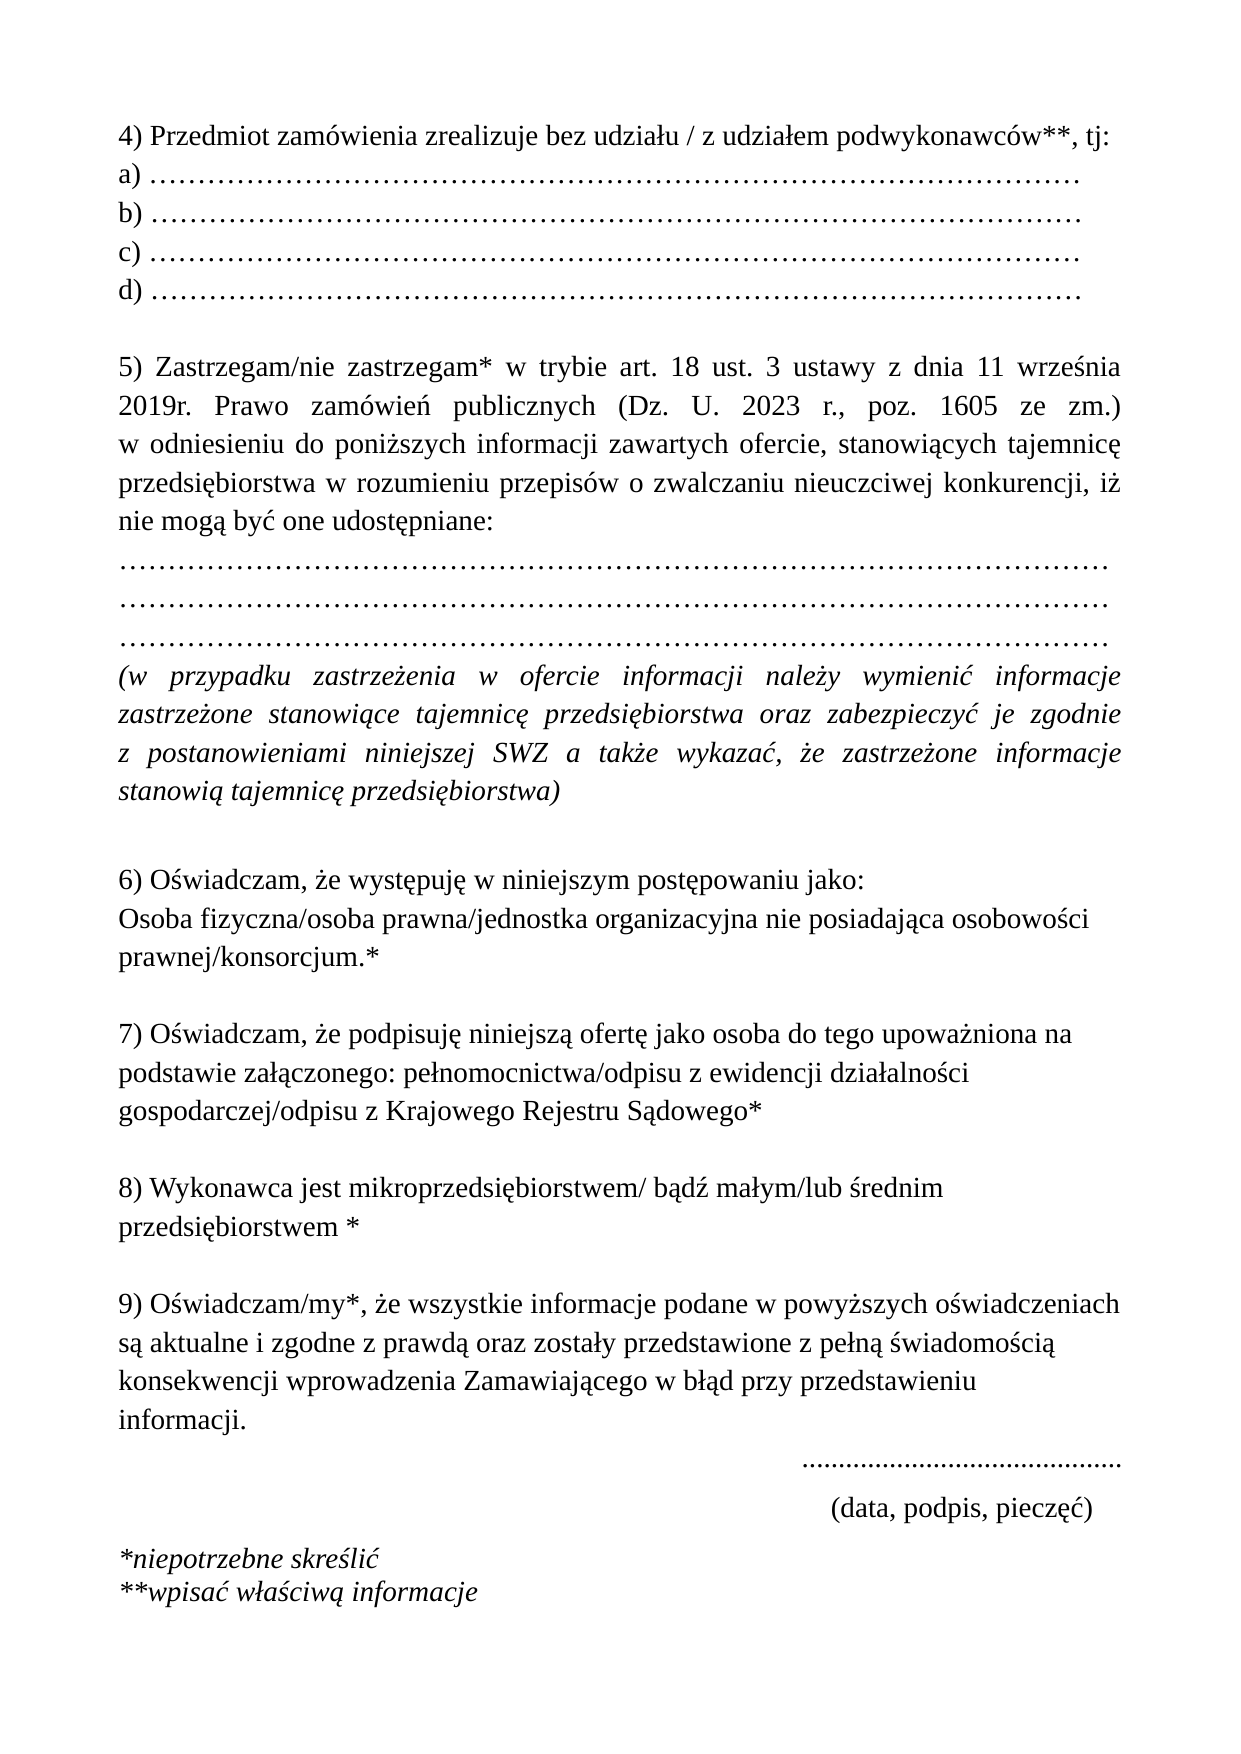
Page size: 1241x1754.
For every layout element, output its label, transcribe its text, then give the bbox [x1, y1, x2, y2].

text 7) Oświadczam, że podpisuję niniejszą ofertę jako osoba do tego upoważniona na [118, 1016, 1122, 1050]
text podstawie załączonego: pełnomocnictwa/odpisu z ewidencji działalności [118, 1055, 1122, 1088]
text są aktualne i zgodne z prawdą oraz zostały przedstawione z pełną świadomością [118, 1325, 1122, 1358]
text a) …………………………………………………………………………………… [118, 157, 1122, 190]
text **wpisać właściwą informacje [118, 1574, 1122, 1608]
text gospodarczej/odpisu z Krajowego Rejestru Sądowego* [118, 1093, 1122, 1127]
text 9) Oświadczam/my*, że wszystkie informacje podane w powyższych oświadczeniach [118, 1286, 1122, 1320]
text d) …………………………………………………………………………………… [118, 272, 1122, 306]
text 6) Oświadczam, że występuję w niniejszym postępowaniu jako: [118, 862, 1122, 896]
text ………………………………………………………………………………………… [118, 542, 1122, 576]
text Osoba fizyczna/osoba prawna/jednostka organizacyjna nie posiadająca osobowości [118, 901, 1122, 934]
text b) …………………………………………………………………………………… [118, 195, 1122, 229]
text ………………………………………………………………………………………… [118, 619, 1122, 653]
text prawnej/konsorcjum.* [118, 939, 1122, 973]
text c) …………………………………………………………………………………… [118, 234, 1122, 267]
text ............................................ [118, 1440, 1122, 1474]
text 8) Wykonawca jest mikroprzedsiębiorstwem/ bądź małym/lub średnim [118, 1171, 1122, 1204]
text 4) Przedmiot zamówienia zrealizuje bez udziału / z udziałem podwykonawców**, tj: [118, 118, 1122, 152]
text (data, podpis, pieczęć) [118, 1491, 1122, 1524]
text *niepotrzebne skreślić [118, 1541, 1122, 1574]
text 5) Zastrzegam/nie zastrzegam* w trybie art. 18 ust. 3 ustawy z dnia 11 września 2019r. Prawo zamówień publicznych (Dz. U. 2023 r., poz. 1605 ze zm.) w odniesieniu do poniższych informacji zawartych ofercie, stanowiących tajemnicę przedsiębiorstwa w rozumieniu przepisów o zwalczaniu nieuczciwej konkurencji, iż nie mogą być one udostępniane: [118, 349, 1122, 537]
text ………………………………………………………………………………………… [118, 581, 1122, 614]
text przedsiębiorstwem * [118, 1209, 1122, 1243]
text konsekwencji wprowadzenia Zamawiającego w błąd przy przedstawieniu [118, 1363, 1122, 1397]
text informacji. [118, 1402, 1122, 1435]
text (w przypadku zastrzeżenia w ofercie informacji należy wymienić informacje zastrzeżone stanowiące tajemnicę przedsiębiorstwa oraz zabezpieczyć je zgodnie z postanowieniami niniejszej SWZ a także wykazać, że zastrzeżone informacje stanowią tajemnicę przedsiębiorstwa) [118, 658, 1122, 807]
